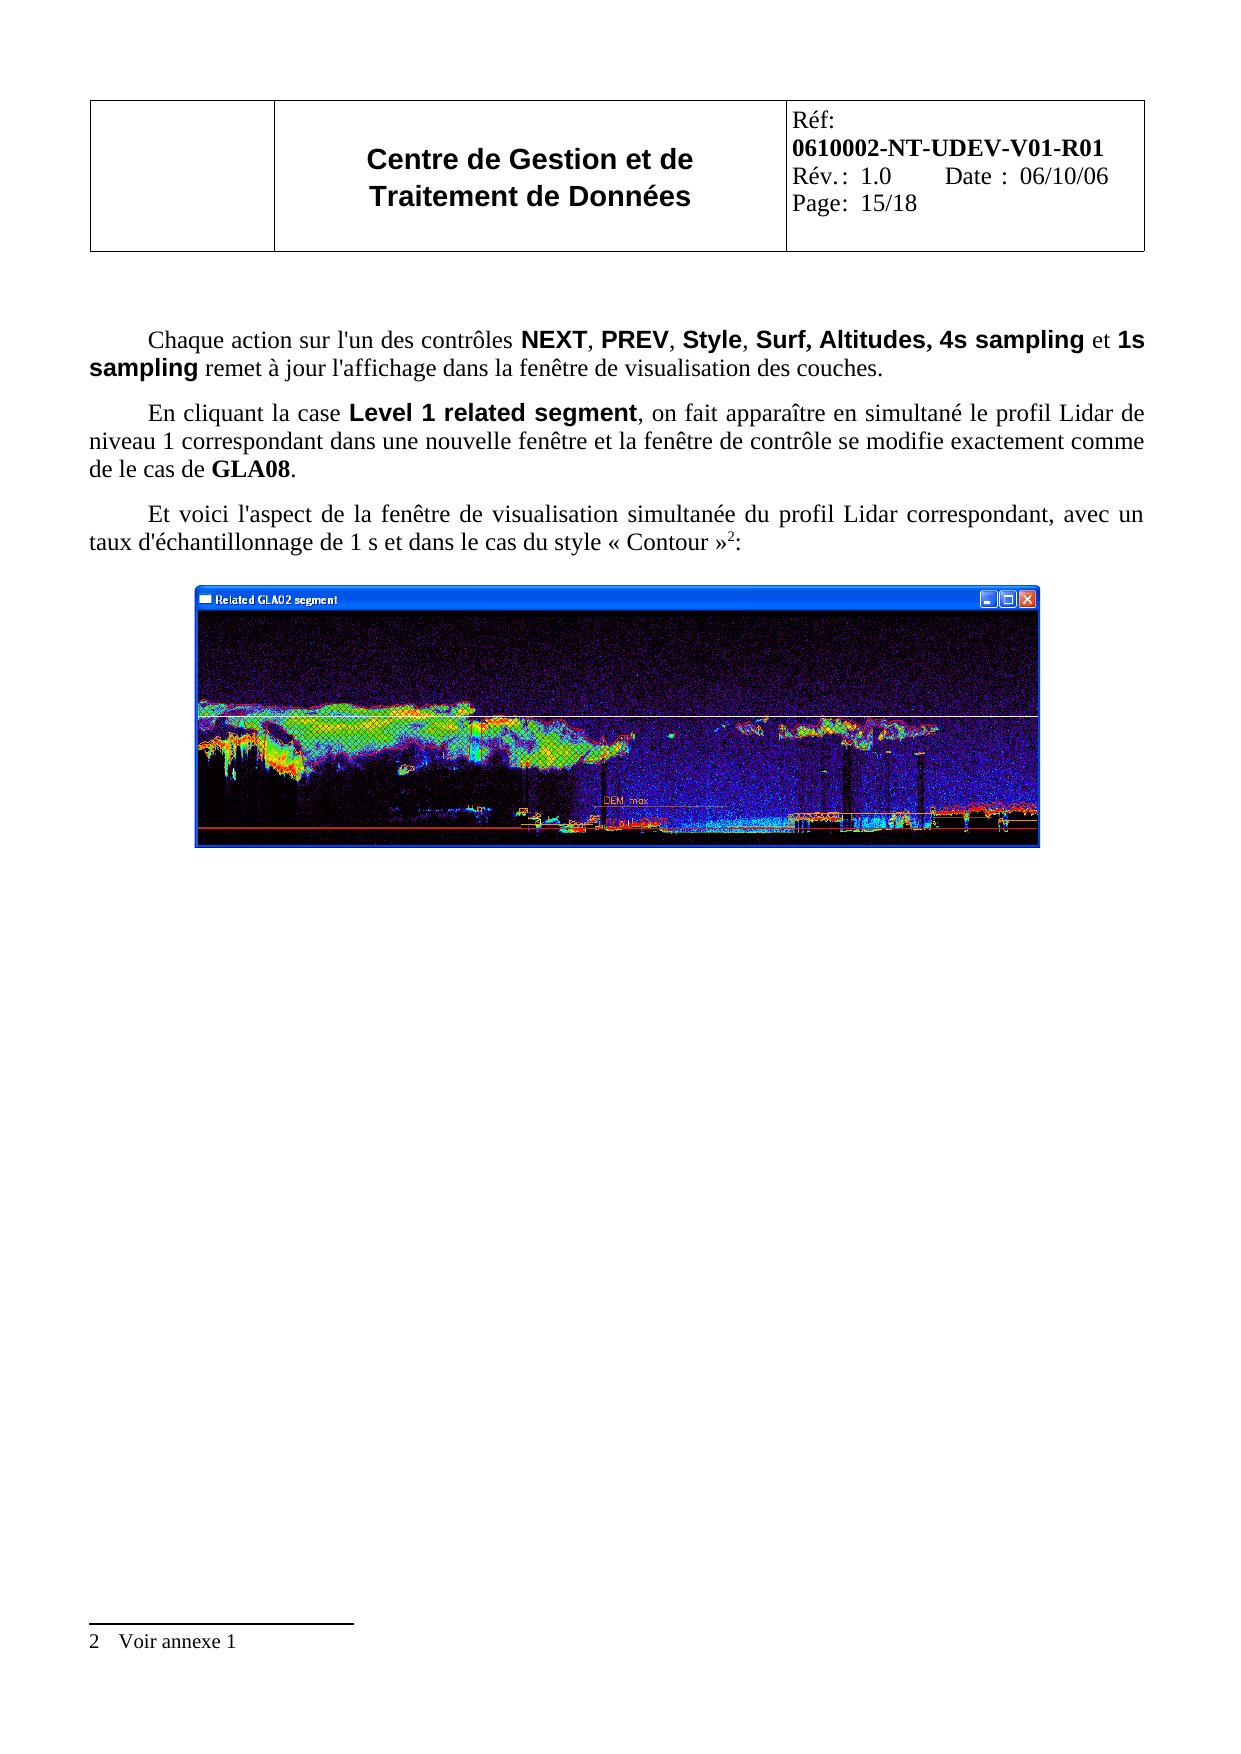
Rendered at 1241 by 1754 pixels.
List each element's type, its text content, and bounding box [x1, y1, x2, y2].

text Et voici l'aspect de la fenêtre de visualisation simultanée du profil Lidar correspondant, avec un taux d'échantillonnage de 1 s et dans le cas du style « Contour »: [89, 500, 1146, 556]
text Chaque action sur l'un des contrôles NEXT, PREV, Style, Surf, Altitudes, 4s sampling et 1s sampling remet à jour l'affichage dans la fenêtre de visualisation des couches. [89, 326, 1146, 382]
text Voir annexe 1 [89, 1630, 1146, 1653]
text En cliquant la case Level 1 related segment, on fait apparaître en simultané le profil Lidar de niveau 1 correspondant dans une nouvelle fenêtre et la fenêtre de contrôle se modifie exactement comme de le cas de GLA08. [89, 399, 1146, 483]
